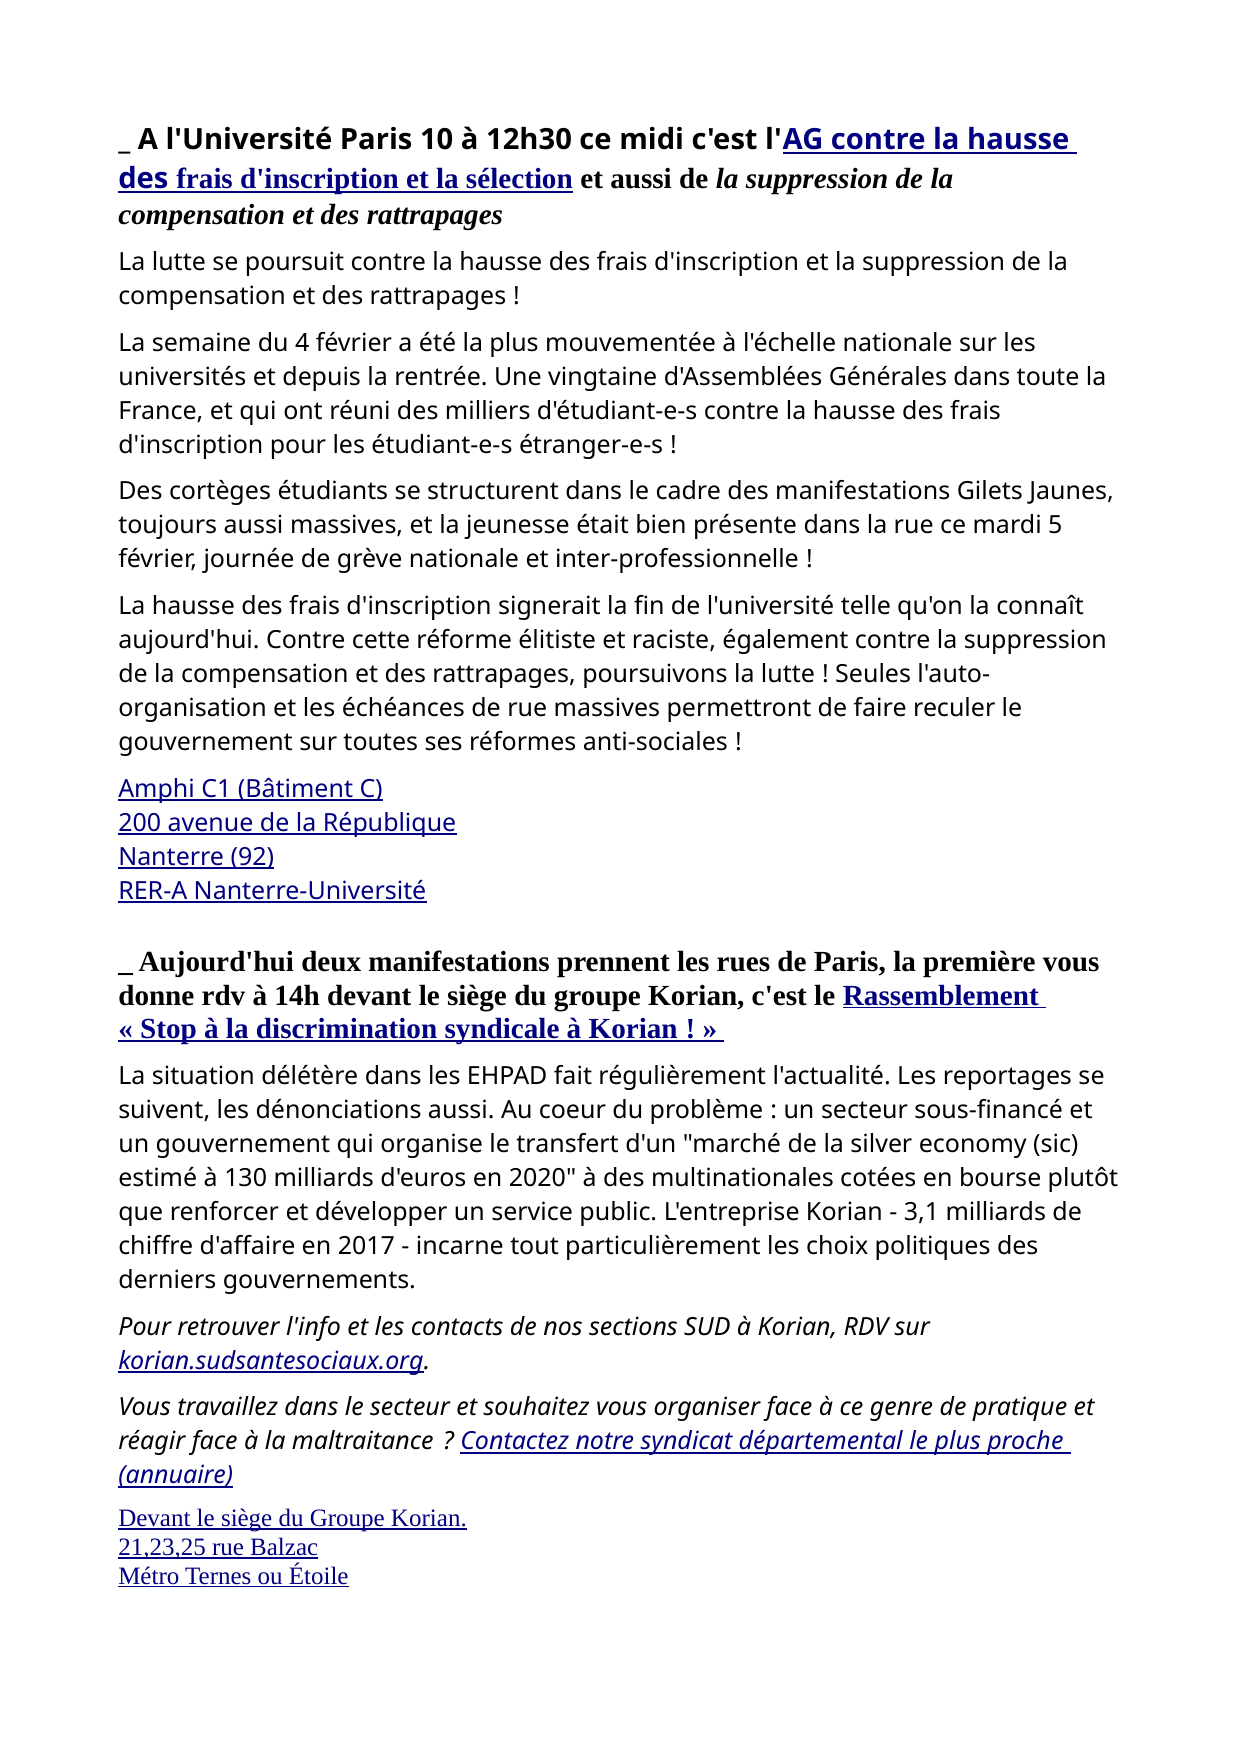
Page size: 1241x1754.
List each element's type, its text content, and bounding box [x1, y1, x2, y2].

text La semaine du 4 février a été la plus mouvementée à l'échelle nationale sur les universités et depuis la rentrée. Une vingtaine d'Assemblées Générales dans toute la France, et qui ont réuni des milliers d'étudiant-e-s contre la hausse des frais d'inscription pour les étudiant-e-s étranger-e-s ! [118, 324, 1122, 460]
text La hausse des frais d'inscription signerait la fin de l'université telle qu'on la connaît aujourd'hui. Contre cette réforme élitiste et raciste, également contre la suppression de la compensation et des rattrapages, poursuivons la lutte ! Seules l'auto-organisation et les échéances de rue massives permettront de faire reculer le gouvernement sur toutes ses réformes anti-sociales ! [118, 588, 1122, 758]
subtitle _ A l'Université Paris 10 à 12h30 ce midi c'est l'AG contre la hausse des frais d'inscription et la sélection et aussi de la suppression de la compensation et des rattrapages [118, 118, 1122, 231]
text Devant le siège du Groupe Korian. 21,23,25 rue Balzac Métro Ternes ou Étoile [118, 1503, 1122, 1590]
text La lutte se poursuit contre la hausse des frais d'inscription et la suppression de la compensation et des rattrapages ! [118, 243, 1122, 312]
text Pour retrouver l'info et les contacts de nos sections SUD à Korian, RDV sur korian.sudsantesociaux.org. [118, 1308, 1122, 1376]
text Amphi C1 (Bâtiment C) 200 avenue de la République Nanterre (92) RER-A Nanterre-Université [118, 770, 1122, 907]
text Des cortèges étudiants se structurent dans le cadre des manifestations Gilets Jaunes, toujours aussi massives, et la jeunesse était bien présente dans la rue ce mardi 5 février, journée de grève nationale et inter-professionnelle ! [118, 473, 1122, 575]
subtitle _ Aujourd'hui deux manifestations prennent les rues de Paris, la première vous donne rdv à 14h devant le siège du groupe Korian, c'est le Rassemblement « Stop à la discrimination syndicale à Korian ! » [118, 944, 1122, 1045]
text La situation délétère dans les EHPAD fait régulièrement l'actualité. Les reportages se suivent, les dénonciations aussi. Au coeur du problème : un secteur sous-financé et un gouvernement qui organise le transfert d'un "marché de la silver economy (sic) estimé à 130 milliards d'euros en 2020" à des multinationales cotées en bourse plutôt que renforcer et développer un service public. L'entreprise Korian - 3,1 milliards de chiffre d'affaire en 2017 - incarne tout particulièrement les choix politiques des derniers gouvernements. [118, 1057, 1122, 1296]
text Vous travaillez dans le secteur et souhaitez vous organiser face à ce genre de pratique et réagir face à la maltraitance ? Contactez notre syndicat départemental le plus proche (annuaire) [118, 1389, 1122, 1491]
